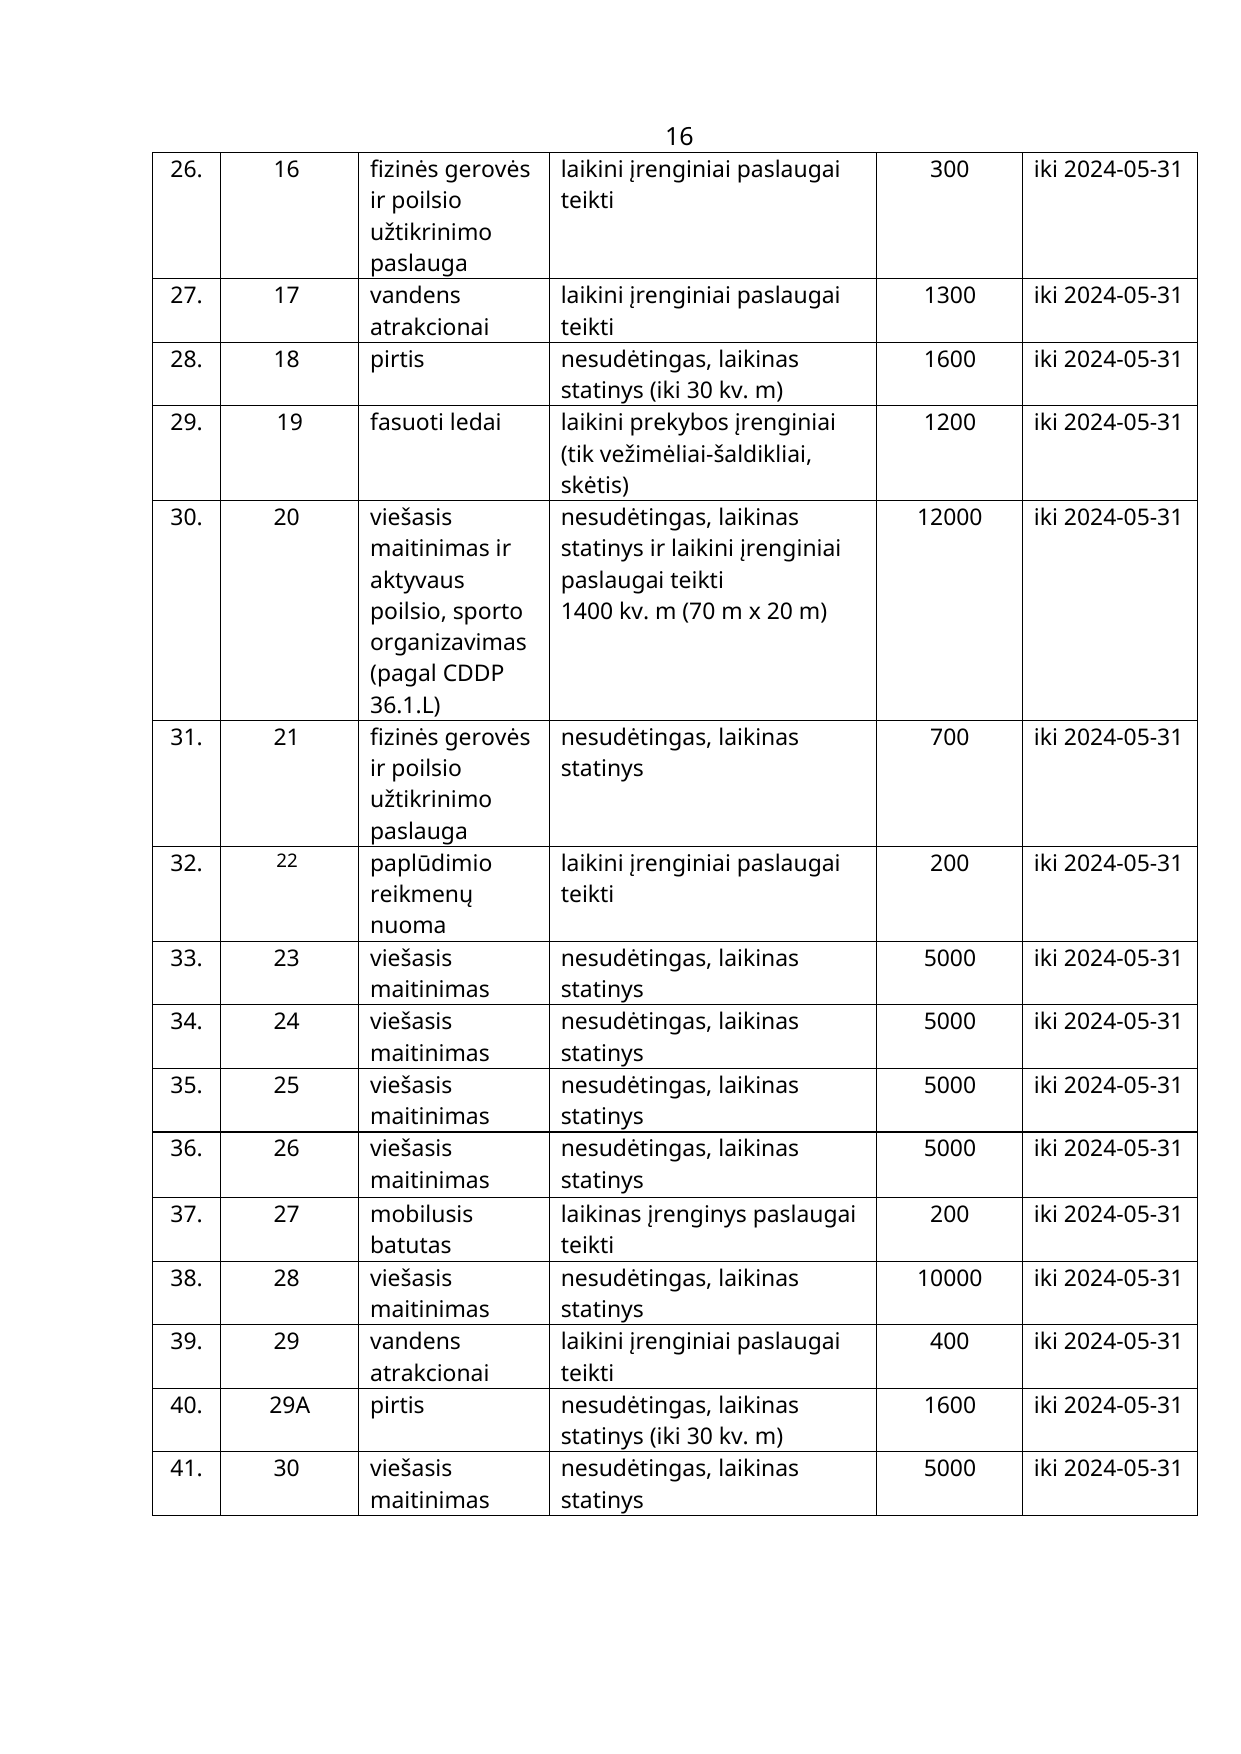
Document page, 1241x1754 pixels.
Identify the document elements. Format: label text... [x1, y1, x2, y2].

table_cell nesudėtingas, laikinas statinys (iki 30 kv. m) [550, 1389, 876, 1451]
table_cell laikini įrenginiai paslaugai teikti [550, 153, 876, 278]
table_cell iki 2024-05-31 [1023, 501, 1197, 720]
table_cell 29. [153, 406, 220, 500]
table_cell [1198, 1451, 1206, 1515]
table_cell mobilusis batutas [359, 1198, 549, 1261]
table_cell 12000 [877, 501, 1022, 720]
table_cell 21 [221, 721, 358, 846]
table_cell 29 [221, 1325, 358, 1388]
table_cell 29A [221, 1389, 358, 1451]
table_cell 35. [153, 1069, 220, 1131]
table_cell iki 2024-05-31 [1023, 721, 1197, 846]
table_cell iki 2024-05-31 [1023, 942, 1197, 1004]
table_cell 26. [153, 153, 220, 278]
table_cell 32. [153, 847, 220, 941]
table_cell viešasis maitinimas [359, 942, 549, 1004]
table_cell [1198, 1388, 1206, 1451]
table_cell 26 [221, 1133, 358, 1197]
table_cell 23 [221, 942, 358, 1004]
table_cell fizinės gerovės ir poilsio užtikrinimo paslauga [359, 153, 549, 278]
table_cell viešasis maitinimas [359, 1005, 549, 1068]
table_cell vandens atrakcionai [359, 279, 549, 342]
table_cell iki 2024-05-31 [1023, 1262, 1197, 1324]
table_cell iki 2024-05-31 [1023, 1133, 1197, 1197]
table_cell paplūdimio reikmenų nuoma [359, 847, 549, 941]
table_cell [1198, 720, 1206, 846]
table_cell 27. [153, 279, 220, 342]
table_cell [1198, 1131, 1206, 1197]
table_cell 25 [221, 1069, 358, 1131]
table_cell 30 [221, 1452, 358, 1515]
table_cell 40. [153, 1389, 220, 1451]
table_cell 400 [877, 1325, 1022, 1388]
table_cell 5000 [877, 1452, 1022, 1515]
table_cell 22 [221, 847, 358, 941]
table_cell 16 [221, 153, 358, 278]
table_cell iki 2024-05-31 [1023, 1069, 1197, 1131]
table_cell 5000 [877, 1005, 1022, 1068]
table_cell 30. [153, 501, 220, 720]
table_cell laikini įrenginiai paslaugai teikti [550, 1325, 876, 1388]
table_cell 1600 [877, 343, 1022, 405]
table_cell iki 2024-05-31 [1023, 153, 1197, 278]
table_cell [1198, 1324, 1206, 1388]
table_cell 39. [153, 1325, 220, 1388]
table_cell iki 2024-05-31 [1023, 1389, 1197, 1451]
table_cell 18 [221, 343, 358, 405]
table_cell 300 [877, 153, 1022, 278]
table_cell viešasis maitinimas ir aktyvaus poilsio, sporto organizavimas (pagal CDDP 36.1.L) [359, 501, 549, 720]
table_cell 1200 [877, 406, 1022, 500]
table_cell 28. [153, 343, 220, 405]
table_cell iki 2024-05-31 [1023, 343, 1197, 405]
table_cell nesudėtingas, laikinas statinys [550, 1262, 876, 1324]
table_cell 38. [153, 1262, 220, 1324]
table_cell laikini prekybos įrenginiai (tik vežimėliai-šaldikliai, skėtis) [550, 406, 876, 500]
table_cell 5000 [877, 1133, 1022, 1197]
table_cell nesudėtingas, laikinas statinys [550, 942, 876, 1004]
table_cell 200 [877, 1198, 1022, 1261]
table_cell 1600 [877, 1389, 1022, 1451]
table_cell iki 2024-05-31 [1023, 1452, 1197, 1515]
table_cell iki 2024-05-31 [1023, 1005, 1197, 1068]
table_cell viešasis maitinimas [359, 1069, 549, 1131]
table_cell 5000 [877, 942, 1022, 1004]
table_cell 700 [877, 721, 1022, 846]
table_cell iki 2024-05-31 [1023, 406, 1197, 500]
table_cell iki 2024-05-31 [1023, 1198, 1197, 1261]
table_cell [1198, 405, 1206, 500]
table_cell 19 [221, 406, 358, 500]
table_cell 37. [153, 1198, 220, 1261]
table_cell [1198, 941, 1206, 1004]
table_cell viešasis maitinimas [359, 1262, 549, 1324]
table_cell 31. [153, 721, 220, 846]
table_cell [1198, 500, 1206, 720]
table_cell fasuoti ledai [359, 406, 549, 500]
table_cell 41. [153, 1452, 220, 1515]
table_cell [1198, 1197, 1206, 1261]
table_cell 34. [153, 1005, 220, 1068]
table_cell pirtis [359, 1389, 549, 1451]
table_cell fizinės gerovės ir poilsio užtikrinimo paslauga [359, 721, 549, 846]
table_cell nesudėtingas, laikinas statinys (iki 30 kv. m) [550, 343, 876, 405]
table_cell laikini įrenginiai paslaugai teikti [550, 279, 876, 342]
table_cell [1198, 1068, 1206, 1131]
table_cell laikini įrenginiai paslaugai teikti [550, 847, 876, 941]
table_cell [1198, 846, 1206, 941]
table_cell 27 [221, 1198, 358, 1261]
table_cell viešasis maitinimas [359, 1133, 549, 1197]
table_cell [1198, 152, 1206, 278]
table_cell [1198, 1261, 1206, 1324]
table_cell nesudėtingas, laikinas statinys [550, 721, 876, 846]
table_cell 28 [221, 1262, 358, 1324]
table_cell 10000 [877, 1262, 1022, 1324]
table_cell viešasis maitinimas [359, 1452, 549, 1515]
table_cell [1198, 342, 1206, 405]
table_cell 5000 [877, 1069, 1022, 1131]
table_cell nesudėtingas, laikinas statinys [550, 1005, 876, 1068]
table_cell pirtis [359, 343, 549, 405]
table_cell 24 [221, 1005, 358, 1068]
table_cell iki 2024-05-31 [1023, 1325, 1197, 1388]
table_cell nesudėtingas, laikinas statinys ir laikini įrenginiai paslaugai teikti 1400 kv. m (70 m x 20 m) [550, 501, 876, 720]
table_cell iki 2024-05-31 [1023, 279, 1197, 342]
table_cell 17 [221, 279, 358, 342]
table_cell nesudėtingas, laikinas statinys [550, 1133, 876, 1197]
table_cell 200 [877, 847, 1022, 941]
table_cell vandens atrakcionai [359, 1325, 549, 1388]
table_cell 33. [153, 942, 220, 1004]
table_cell 1300 [877, 279, 1022, 342]
table_cell 36. [153, 1133, 220, 1197]
table_cell [1198, 1004, 1206, 1068]
table_cell nesudėtingas, laikinas statinys [550, 1452, 876, 1515]
table_cell 20 [221, 501, 358, 720]
table_cell laikinas įrenginys paslaugai teikti [550, 1198, 876, 1261]
table_cell iki 2024-05-31 [1023, 847, 1197, 941]
table_cell [1198, 278, 1206, 342]
table_cell nesudėtingas, laikinas statinys [550, 1069, 876, 1131]
